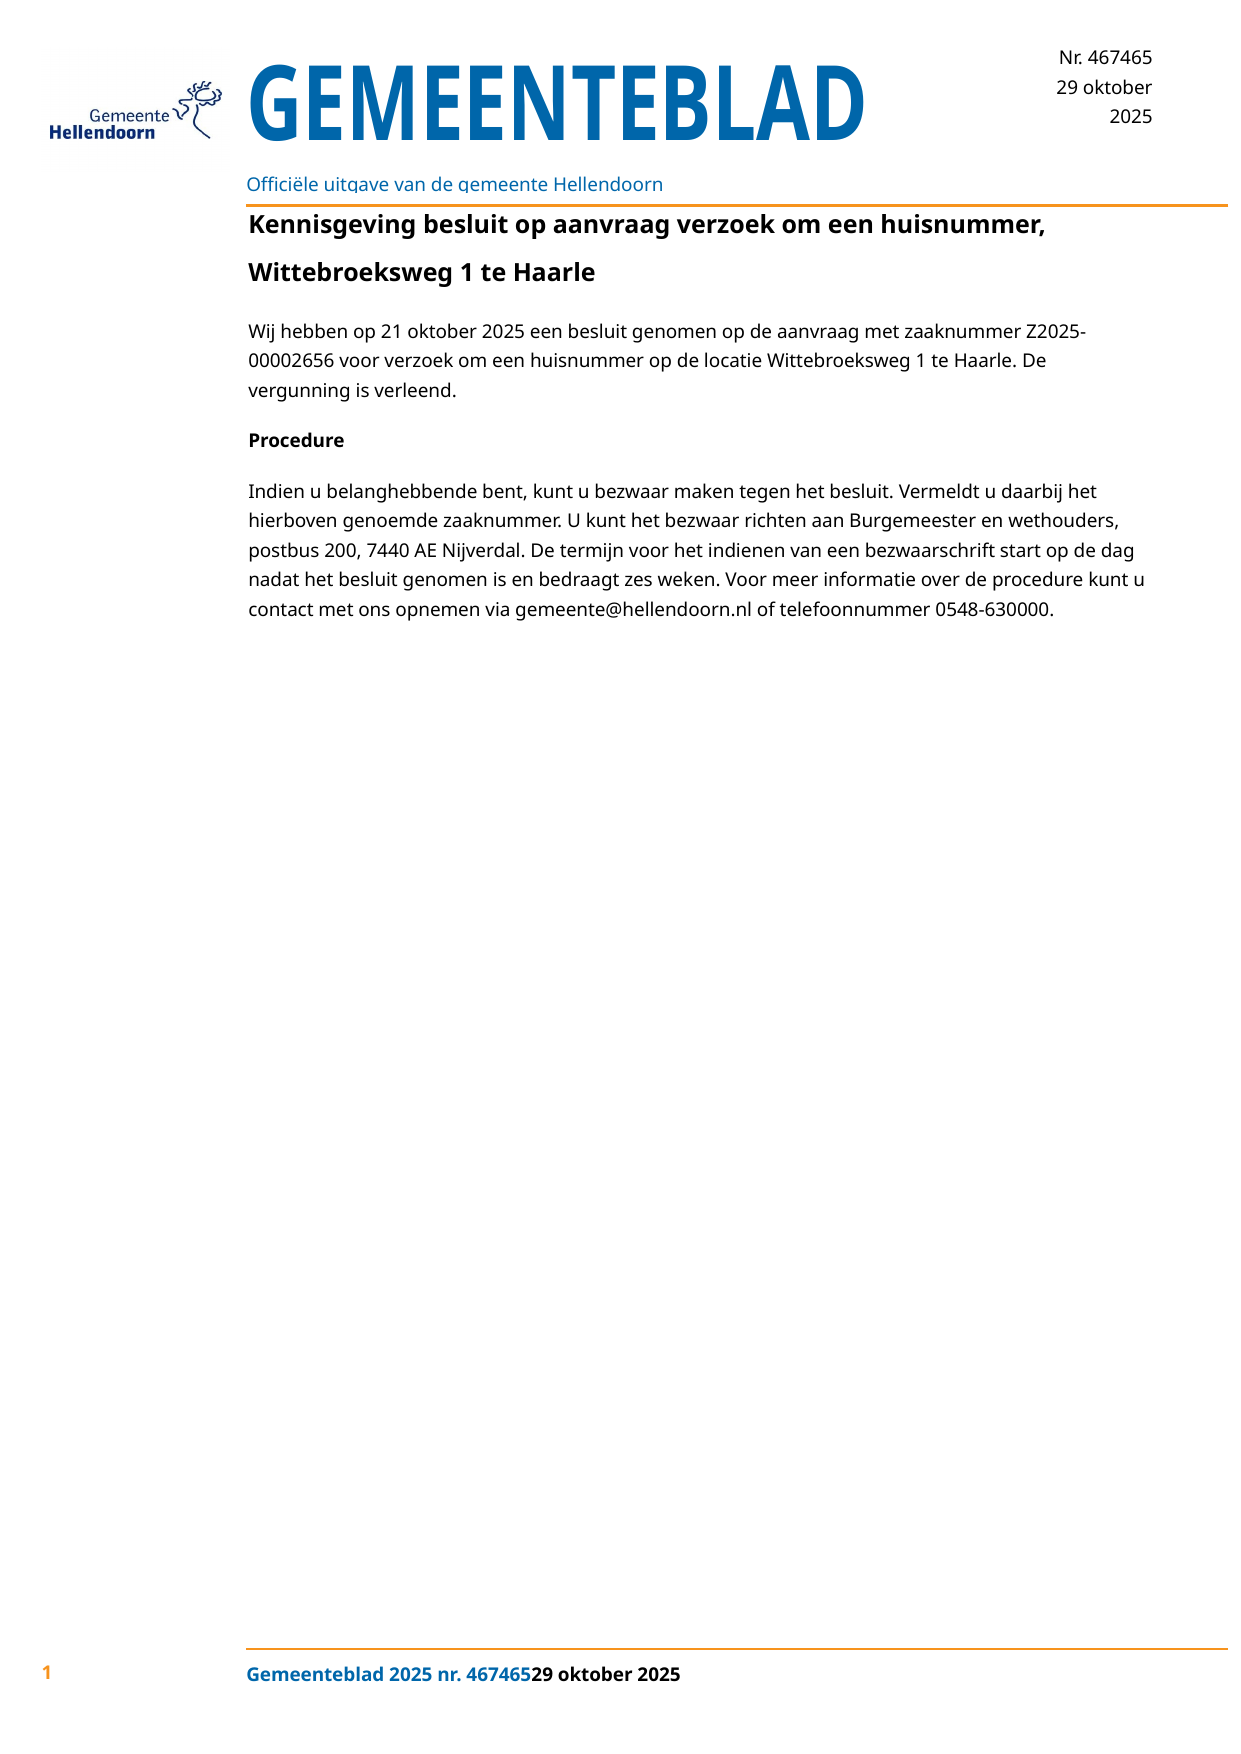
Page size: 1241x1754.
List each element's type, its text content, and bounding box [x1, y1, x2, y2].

text Indien u belanghebbende bent, kunt u bezwaar maken tegen het besluit. Vermeldt u daarbij het hierboven genoemde zaaknummer. U kunt het bezwaar richten aan Burgemeester en wethouders, postbus 200, 7440 AE Nijverdal. De termijn voor het indienen van een bezwaarschrift start op de dag nadat het besluit genomen is en bedraagt zes weken. Voor meer informatie over de procedure kunt u contact met ons opnemen via gemeente@hellendoorn.nl of telefoonnummer 0548-630000. [248, 478, 1152, 622]
text Kennisgeving besluit op aanvraag verzoek om een huisnummer, Wittebroeksweg 1 te Haarle [248, 207, 1152, 288]
picture [41, 47, 231, 172]
text Wij hebben op 21 oktober 2025 een besluit genomen op de aanvraag met zaaknummer Z2025-00002656 voor verzoek om een huisnummer op de locatie Wittebroeksweg 1 te Haarle. De vergunning is verleend. [248, 318, 1152, 403]
text Procedure [248, 427, 1152, 453]
